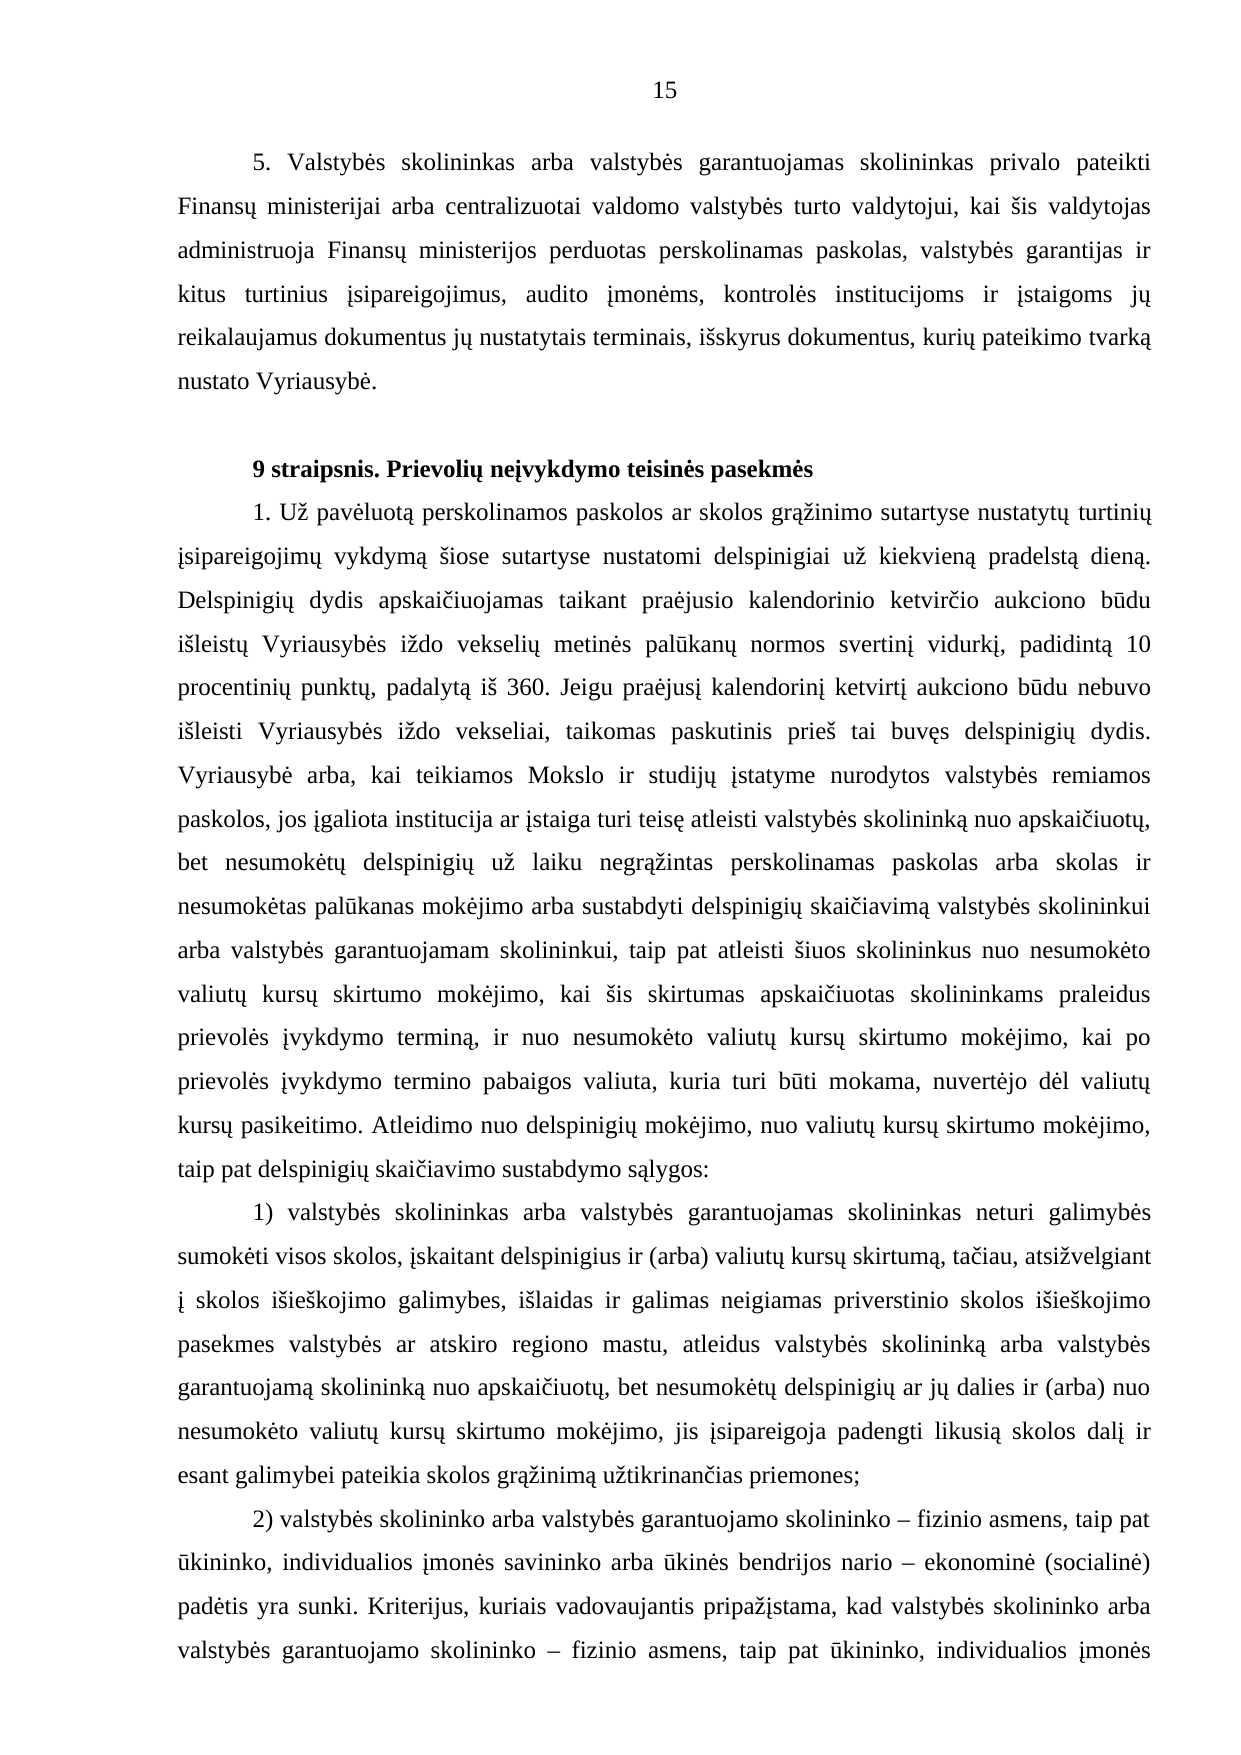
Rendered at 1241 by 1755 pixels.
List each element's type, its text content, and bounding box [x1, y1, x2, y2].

text 9 straipsnis. Prievolių neįvykdymo teisinės pasekmės [177, 439, 1152, 482]
text 1) valstybės skolininkas arba valstybės garantuojamas skolininkas neturi galimybės sumokėti visos skolos, įskaitant delspinigius ir (arba) valiutų kursų skirtumą, tačiau, atsižvelgiant į skolos išieškojimo galimybes, išlaidas ir galimas neigiamas priverstinio skolos išieškojimo pasekmes valstybės ar atskiro regiono mastu, atleidus valstybės skolininką arba valstybės garantuojamą skolininką nuo apskaičiuotų, bet nesumokėtų delspinigių ar jų dalies ir (arba) nuo nesumokėto valiutų kursų skirtumo mokėjimo, jis įsipareigoja padengti likusią skolos dalį ir esant galimybei pateikia skolos grąžinimą užtikrinančias priemones; [177, 1182, 1152, 1489]
text 5. Valstybės skolininkas arba valstybės garantuojamas skolininkas privalo pateikti Finansų ministerijai arba centralizuotai valdomo valstybės turto valdytojui, kai šis valdytojas administruoja Finansų ministerijos perduotas perskolinamas paskolas, valstybės garantijas ir kitus turtinius įsipareigojimus, audito įmonėms, kontrolės institucijoms ir įstaigoms jų reikalaujamus dokumentus jų nustatytais terminais, išskyrus dokumentus, kurių pateikimo tvarką nustato Vyriausybė. [177, 132, 1152, 395]
text 1. Už pavėluotą perskolinamos paskolos ar skolos grąžinimo sutartyse nustatytų turtinių įsipareigojimų vykdymą šiose sutartyse nustatomi delspinigiai už kiekvieną pradelstą dieną. Delspinigių dydis apskaičiuojamas taikant praėjusio kalendorinio ketvirčio aukciono būdu išleistų Vyriausybės iždo vekselių metinės palūkanų normos svertinį vidurkį, padidintą 10 procentinių punktų, padalytą iš 360. Jeigu praėjusį kalendorinį ketvirtį aukciono būdu nebuvo išleisti Vyriausybės iždo vekseliai, taikomas paskutinis prieš tai buvęs delspinigių dydis. Vyriausybė arba, kai teikiamos Mokslo ir studijų įstatyme nurodytos valstybės remiamos paskolos, jos įgaliota institucija ar įstaiga turi teisę atleisti valstybės skolininką nuo apskaičiuotų, bet nesumokėtų delspinigių už laiku negrąžintas perskolinamas paskolas arba skolas ir nesumokėtas palūkanas mokėjimo arba sustabdyti delspinigių skaičiavimą valstybės skolininkui arba valstybės garantuojamam skolininkui, taip pat atleisti šiuos skolininkus nuo nesumokėto valiutų kursų skirtumo mokėjimo, kai šis skirtumas apskaičiuotas skolininkams praleidus prievolės įvykdymo terminą, ir nuo nesumokėto valiutų kursų skirtumo mokėjimo, kai po prievolės įvykdymo termino pabaigos valiuta, kuria turi būti mokama, nuvertėjo dėl valiutų kursų pasikeitimo. Atleidimo nuo delspinigių mokėjimo, nuo valiutų kursų skirtumo mokėjimo, taip pat delspinigių skaičiavimo sustabdymo sąlygos: [177, 482, 1152, 1182]
text 2) valstybės skolininko arba valstybės garantuojamo skolininko – fizinio asmens, taip pat ūkininko, individualios įmonės savininko arba ūkinės bendrijos nario – ekonominė (socialinė) padėtis yra sunki. Kriterijus, kuriais vadovaujantis pripažįstama, kad valstybės skolininko arba valstybės garantuojamo skolininko – fizinio asmens, taip pat ūkininko, individualios įmonės [177, 1489, 1152, 1664]
